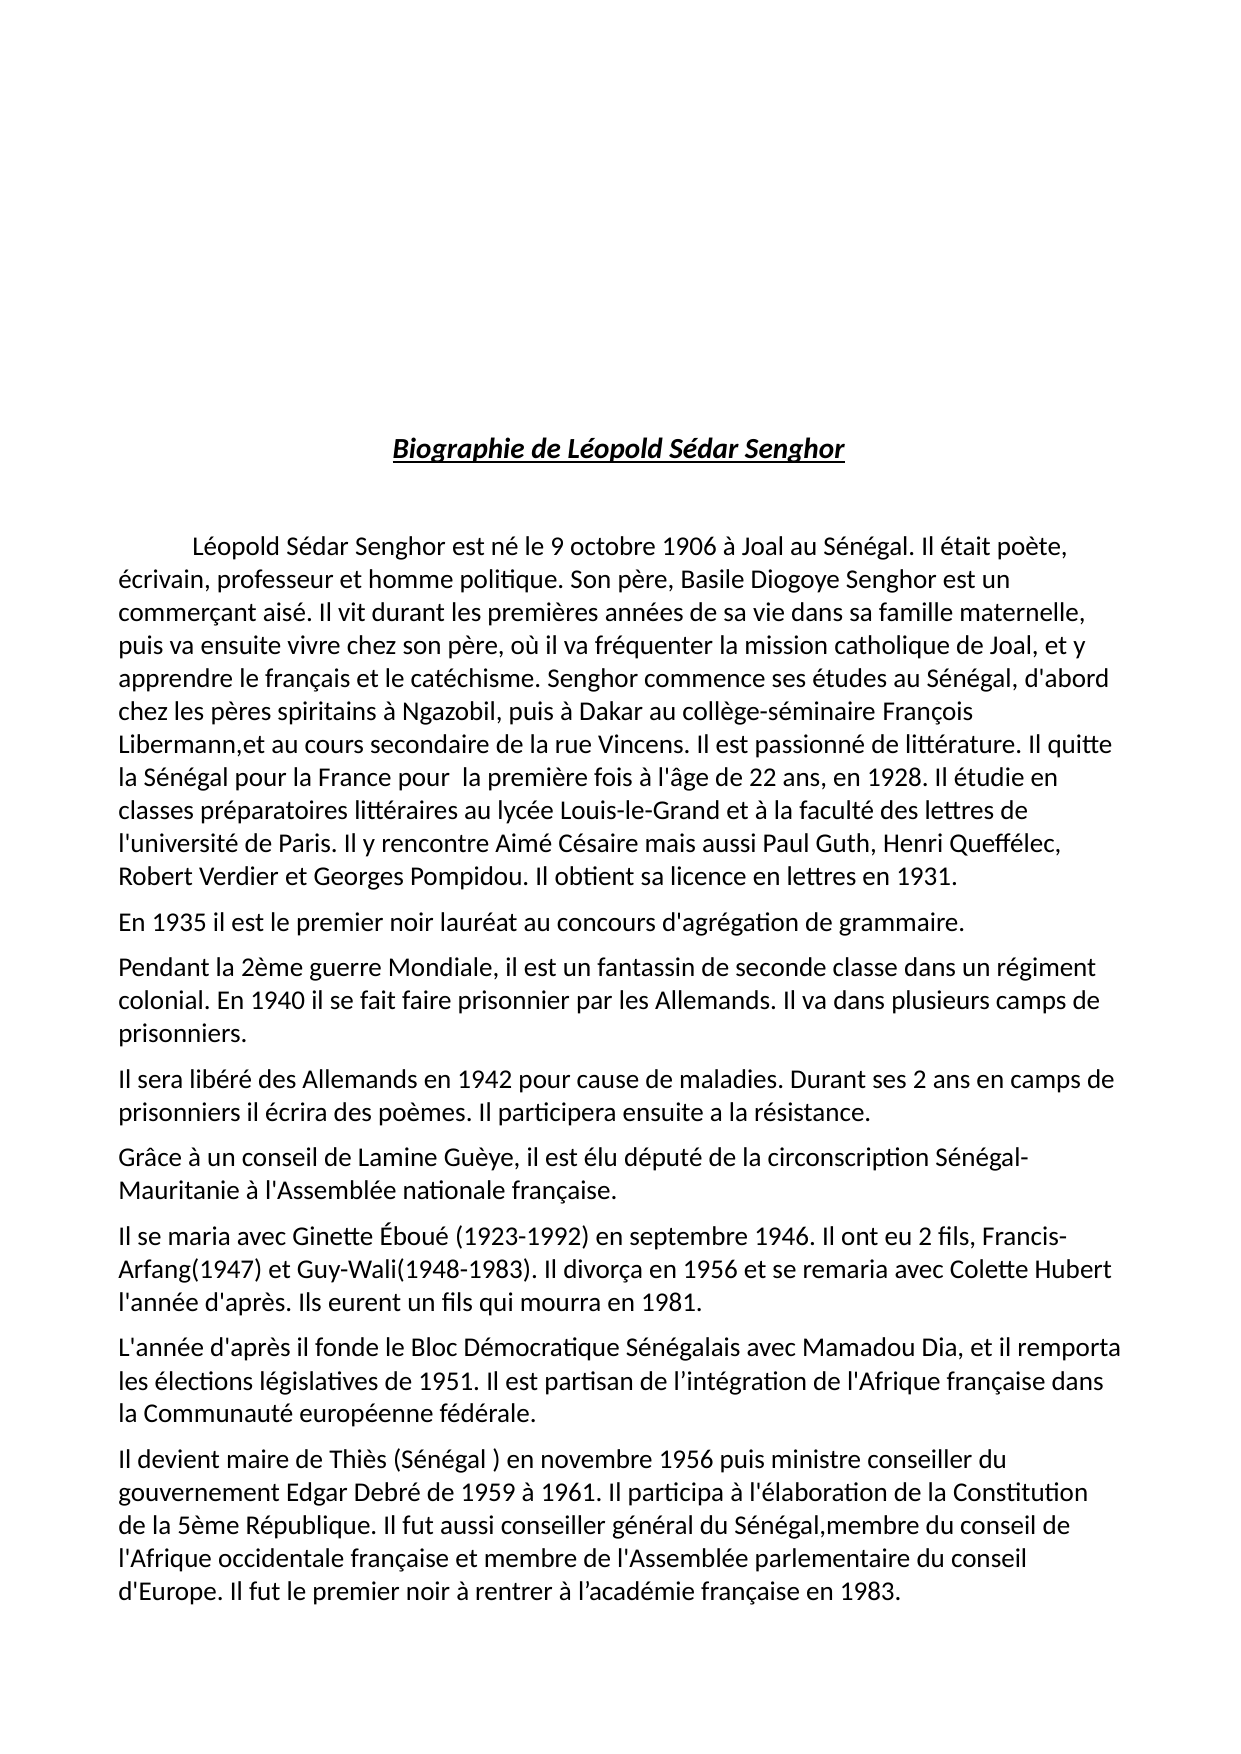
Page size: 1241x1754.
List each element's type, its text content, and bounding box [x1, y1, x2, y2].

text Grâce à un conseil de Lamine Guèye, il est élu député de la circonscription Sénégal-Mauritanie à l'Assemblée nationale française. [118, 1141, 1122, 1207]
text Biographie de Léopold Sédar Senghor [118, 430, 1122, 466]
text Pendant la 2ème guerre Mondiale, il est un fantassin de seconde classe dans un régiment colonial. En 1940 il se fait faire prisonnier par les Allemands. Il va dans plusieurs camps de prisonniers. [118, 950, 1122, 1049]
text Léopold Sédar Senghor est né le 9 octobre 1906 à Joal au Sénégal. Il était poète, écrivain, professeur et homme politique. Son père, Basile Diogoye Senghor est un commerçant aisé. Il vit durant les premières années de sa vie dans sa famille maternelle, puis va ensuite vivre chez son père, où il va fréquenter la mission catholique de Joal, et y apprendre le français et le catéchisme. Senghor commence ses études au Sénégal, d'abord chez les pères spiritains à Ngazobil, puis à Dakar au collège-séminaire François Libermann,et au cours secondaire de la rue Vincens. Il est passionné de littérature. Il quitte la Sénégal pour la France pour la première fois à l'âge de 22 ans, en 1928. Il étudie en classes préparatoires littéraires au lycée Louis-le-Grand et à la faculté des lettres de l'université de Paris. Il y rencontre Aimé Césaire mais aussi Paul Guth, Henri Queffélec, Robert Verdier et Georges Pompidou. Il obtient sa licence en lettres en 1931. [118, 527, 1122, 892]
text Il se maria avec Ginette Éboué (1923-1992) en septembre 1946. Il ont eu 2 fils, Francis-Arfang(1947) et Guy-Wali(1948-1983). Il divorça en 1956 et se remaria avec Colette Hubert l'année d'après. Ils eurent un fils qui mourra en 1981. [118, 1219, 1122, 1318]
text En 1935 il est le premier noir lauréat au concours d'agrégation de grammaire. [118, 905, 1122, 938]
text Il devient maire de Thiès (Sénégal ) en novembre 1956 puis ministre conseiller du gouvernement Edgar Debré de 1959 à 1961. Il participa à l'élaboration de la Constitution de la 5ème République. Il fut aussi conseiller général du Sénégal,membre du conseil de l'Afrique occidentale française et membre de l'Assemblée parlementaire du conseil d'Europe. Il fut le premier noir à rentrer à l’académie française en 1983. [118, 1442, 1122, 1607]
text Il sera libéré des Allemands en 1942 pour cause de maladies. Durant ses 2 ans en camps de prisonniers il écrira des poèmes. Il participera ensuite a la résistance. [118, 1062, 1122, 1128]
text L'année d'après il fonde le Bloc Démocratique Sénégalais avec Mamadou Dia, et il remporta les élections législatives de 1951. Il est partisan de l’intégration de l'Afrique française dans la Communauté européenne fédérale. [118, 1331, 1122, 1430]
